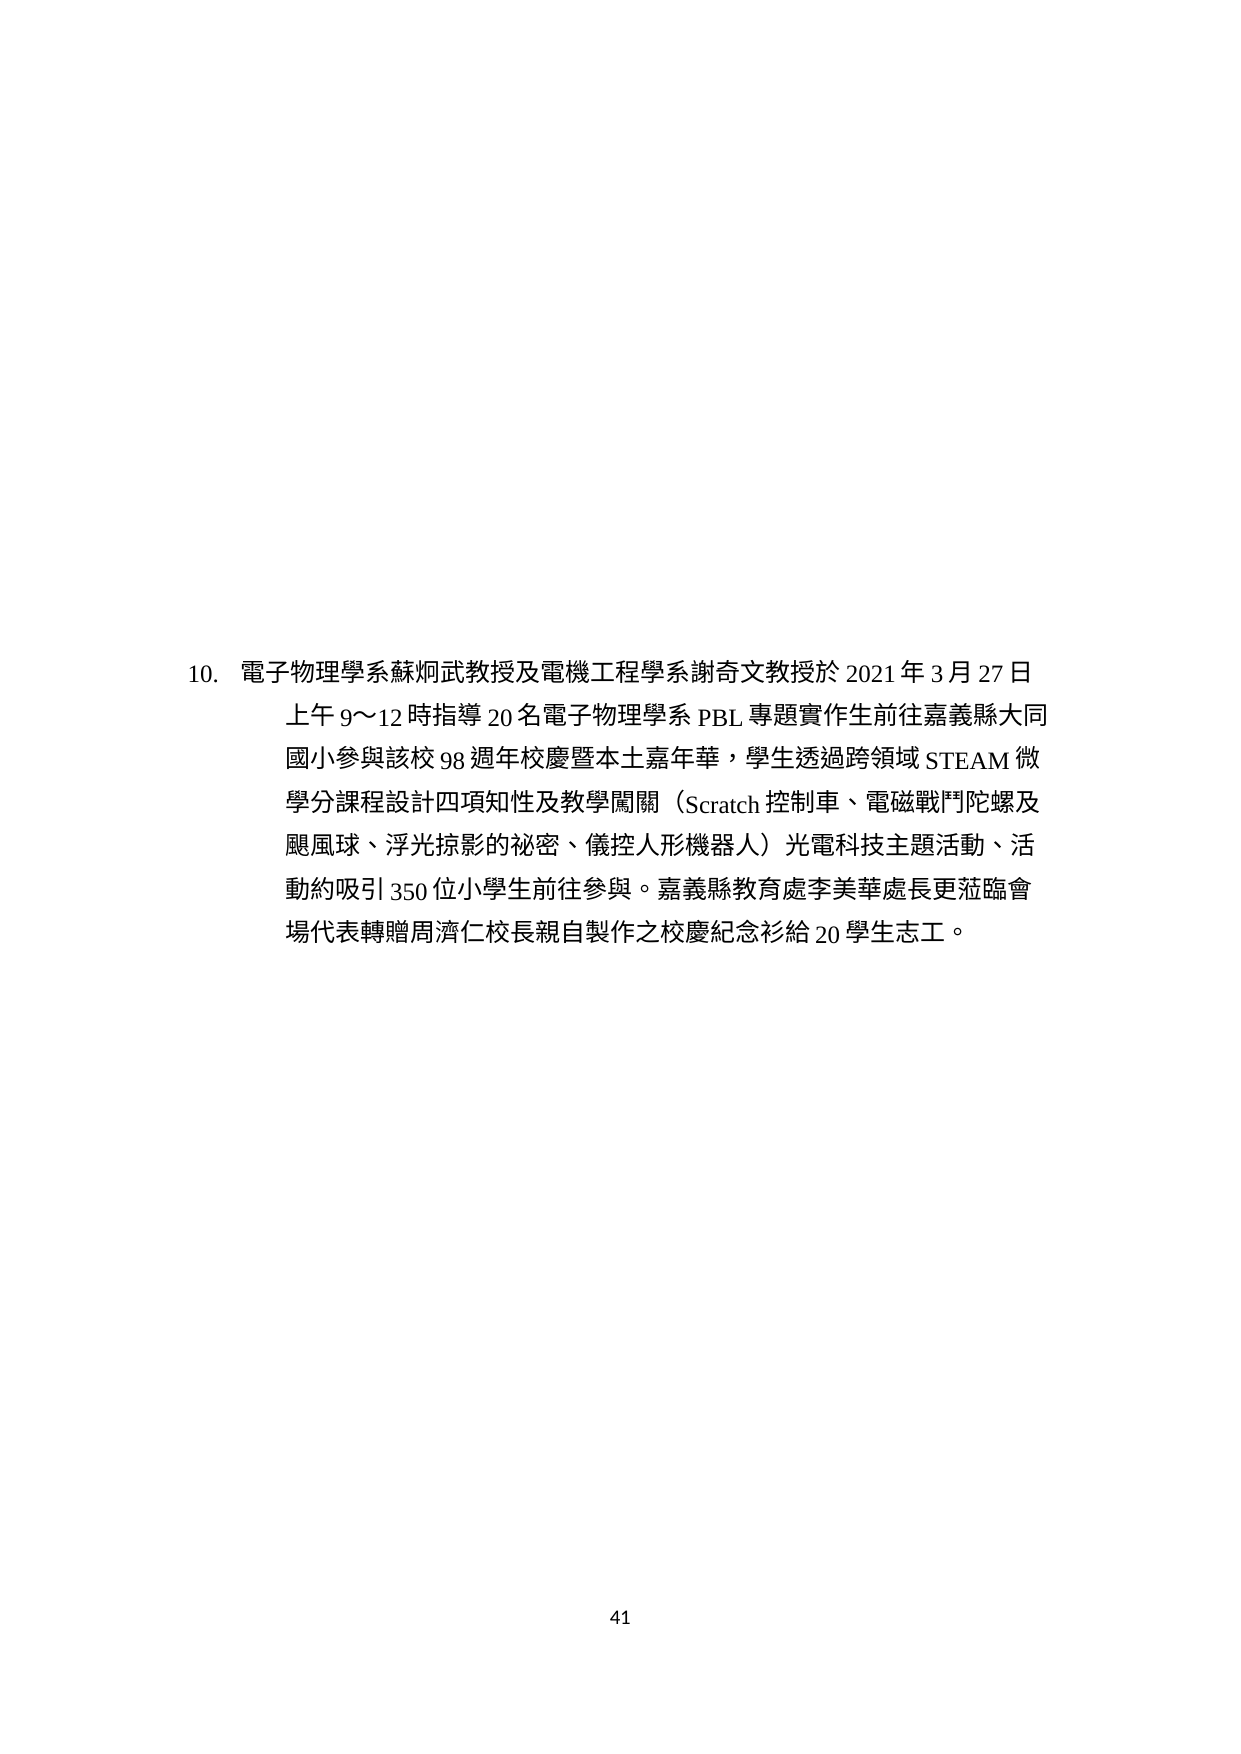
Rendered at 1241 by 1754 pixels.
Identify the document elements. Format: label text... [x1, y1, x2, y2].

list 電子物理學系蘇炯武教授及電機工程學系謝奇文教授於2021年3月27日上午9～12時指導20名電子物理學系PBL專題實作生前往嘉義縣大同國小參與該校98週年校慶暨本土嘉年華，學生透過跨領域STEAM微學分課程設計四項知性及教學闖關（Scratch控制車、電磁戰鬥陀螺及颶風球、浮光掠影的祕密、儀控人形機器人）光電科技主題活動、活動約吸引350位小學生前往參與。嘉義縣教育處李美華處長更蒞臨會場代表轉贈周濟仁校長親自製作之校慶紀念衫給20學生志工。 [187, 652, 1053, 949]
